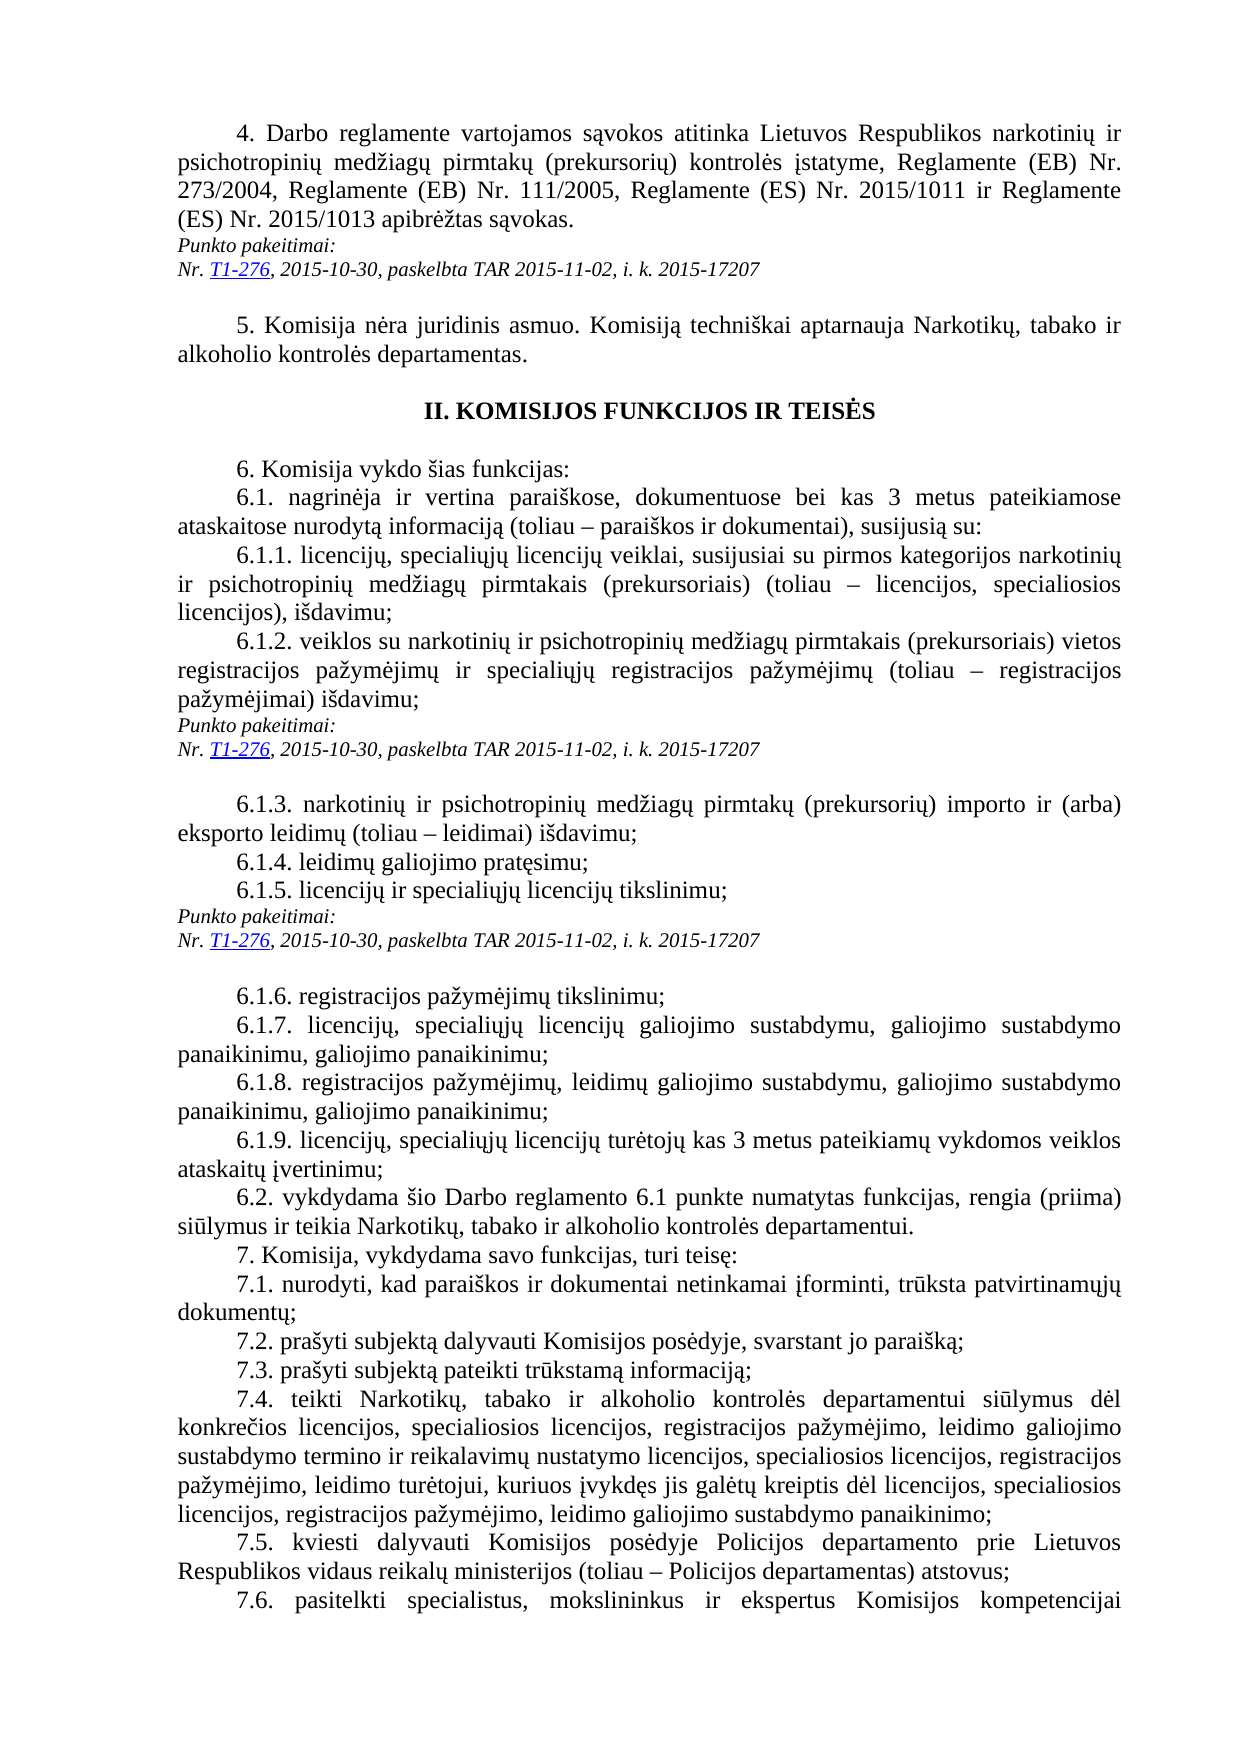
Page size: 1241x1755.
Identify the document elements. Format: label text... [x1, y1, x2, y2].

text 7.3. prašyti subjektą pateikti trūkstamą informaciją; [177, 1355, 1122, 1384]
text 6.1.7. licencijų, specialiųjų licencijų galiojimo sustabdymu, galiojimo sustabdymo panaikinimu, galiojimo panaikinimu; [177, 1010, 1122, 1067]
text Punkto pakeitimai: [177, 712, 1122, 737]
text 6.1.9. licencijų, specialiųjų licencijų turėtojų kas 3 metus pateikiamų vykdomos veiklos ataskaitų įvertinimu; [177, 1125, 1122, 1182]
text 6.1.4. leidimų galiojimo pratęsimu; [177, 847, 1122, 876]
text 7.4. teikti Narkotikų, tabako ir alkoholio kontrolės departamentui siūlymus dėl konkrečios licencijos, specialiosios licencijos, registracijos pažymėjimo, leidimo galiojimo sustabdymo termino ir reikalavimų nustatymo licencijos, specialiosios licencijos, registracijos pažymėjimo, leidimo turėtojui, kuriuos įvykdęs jis galėtų kreiptis dėl licencijos, specialiosios licencijos, registracijos pažymėjimo, leidimo galiojimo sustabdymo panaikinimo; [177, 1384, 1122, 1527]
text 7.1. nurodyti, kad paraiškos ir dokumentai netinkamai įforminti, trūksta patvirtinamųjų dokumentų; [177, 1269, 1122, 1326]
text 6.2. vykdydama šio Darbo reglamento 6.1 punkte numatytas funkcijas, rengia (priima) siūlymus ir teikia Narkotikų, tabako ir alkoholio kontrolės departamentui. [177, 1182, 1122, 1240]
text 6.1.1. licencijų, specialiųjų licencijų veiklai, susijusiai su pirmos kategorijos narkotinių ir psichotropinių medžiagų pirmtakais (prekursoriais) (toliau – licencijos, specialiosios licencijos), išdavimu; [177, 540, 1122, 626]
text Nr. T1-276, 2015-10-30, paskelbta TAR 2015-11-02, i. k. 2015-17207 [177, 928, 1122, 952]
text 6.1.5. licencijų ir specialiųjų licencijų tikslinimu; [177, 876, 1122, 904]
text 7.6. pasitelkti specialistus, mokslininkus ir ekspertus Komisijos kompetencijai [177, 1585, 1122, 1614]
text Punkto pakeitimai: [177, 233, 1122, 257]
text Nr. T1-276, 2015-10-30, paskelbta TAR 2015-11-02, i. k. 2015-17207 [177, 737, 1122, 761]
text II. KOMISIJOS FUNKCIJOS IR TEISĖS [177, 396, 1122, 425]
text 6. Komisija vykdo šias funkcijas: [177, 454, 1122, 482]
text 6.1.6. registracijos pažymėjimų tikslinimu; [177, 981, 1122, 1010]
text 6.1.2. veiklos su narkotinių ir psichotropinių medžiagų pirmtakais (prekursoriais) vietos registracijos pažymėjimų ir specialiųjų registracijos pažymėjimų (toliau – registracijos pažymėjimai) išdavimu; [177, 626, 1122, 712]
text Punkto pakeitimai: [177, 904, 1122, 928]
text 6.1.3. narkotinių ir psichotropinių medžiagų pirmtakų (prekursorių) importo ir (arba) eksporto leidimų (toliau – leidimai) išdavimu; [177, 789, 1122, 847]
text 7.5. kviesti dalyvauti Komisijos posėdyje Policijos departamento prie Lietuvos Respublikos vidaus reikalų ministerijos (toliau – Policijos departamentas) atstovus; [177, 1527, 1122, 1585]
text 5. Komisija nėra juridinis asmuo. Komisiją techniškai aptarnauja Narkotikų, tabako ir alkoholio kontrolės departamentas. [177, 310, 1122, 367]
text 7.2. prašyti subjektą dalyvauti Komisijos posėdyje, svarstant jo paraišką; [177, 1326, 1122, 1355]
text Nr. T1-276, 2015-10-30, paskelbta TAR 2015-11-02, i. k. 2015-17207 [177, 257, 1122, 281]
text 4. Darbo reglamente vartojamos sąvokos atitinka Lietuvos Respublikos narkotinių ir psichotropinių medžiagų pirmtakų (prekursorių) kontrolės įstatyme, Reglamente (EB) Nr. 273/2004, Reglamente (EB) Nr. 111/2005, Reglamente (ES) Nr. 2015/1011 ir Reglamente (ES) Nr. 2015/1013 apibrėžtas sąvokas. [177, 118, 1122, 233]
text 6.1.8. registracijos pažymėjimų, leidimų galiojimo sustabdymu, galiojimo sustabdymo panaikinimu, galiojimo panaikinimu; [177, 1067, 1122, 1125]
text 7. Komisija, vykdydama savo funkcijas, turi teisę: [177, 1240, 1122, 1269]
text 6.1. nagrinėja ir vertina paraiškose, dokumentuose bei kas 3 metus pateikiamose ataskaitose nurodytą informaciją (toliau – paraiškos ir dokumentai), susijusią su: [177, 482, 1122, 540]
